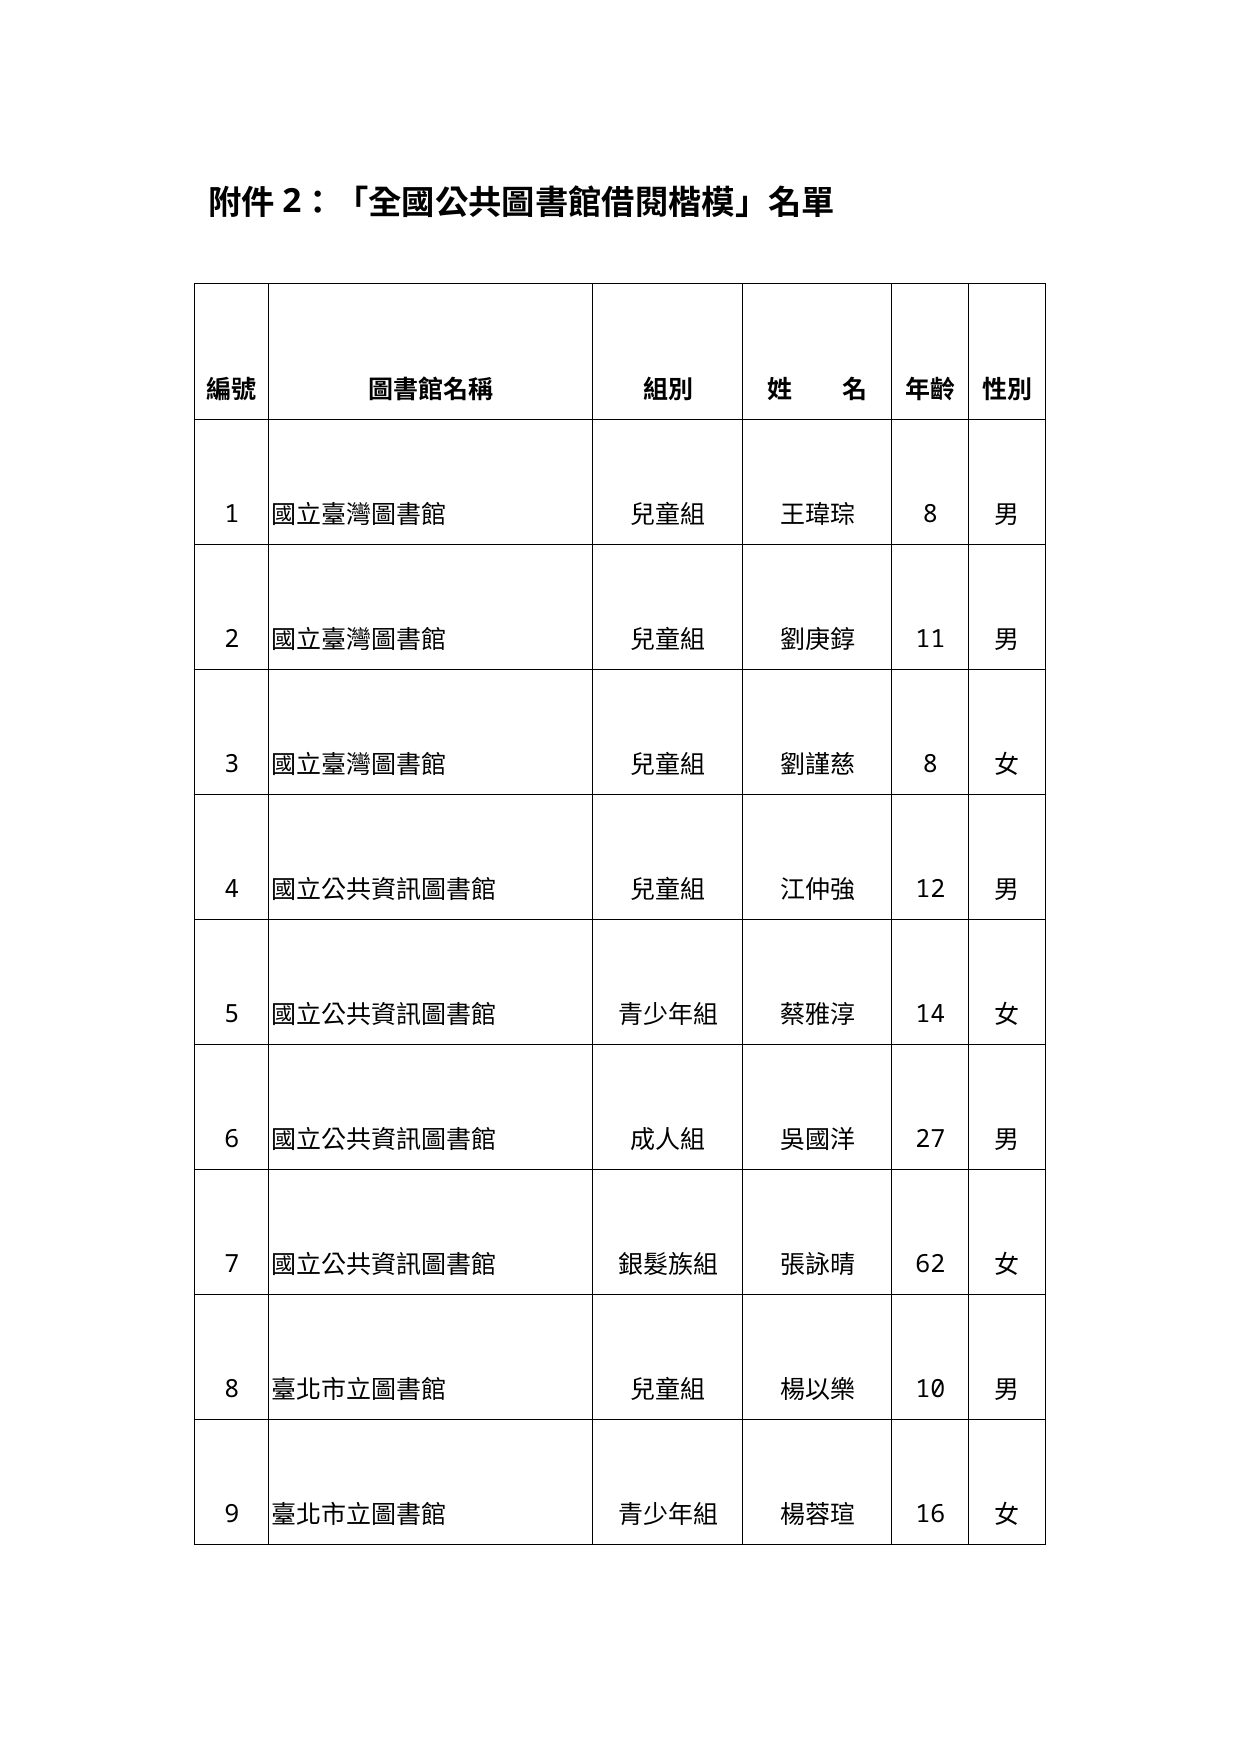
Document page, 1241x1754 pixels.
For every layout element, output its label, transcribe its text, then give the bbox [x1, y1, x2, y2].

table_cell 男 [969, 545, 1045, 669]
table_header 年齡 [892, 284, 968, 419]
table_header 性別 [969, 284, 1045, 419]
table_cell 江仲強 [743, 795, 891, 919]
table_cell 劉庚錞 [743, 545, 891, 669]
table_header 圖書館名稱 [269, 284, 592, 419]
table_cell 兒童組 [593, 795, 742, 919]
table_cell 62 [892, 1170, 968, 1294]
table_header 組別 [593, 284, 742, 419]
table_cell 銀髮族組 [593, 1170, 742, 1294]
table_cell 男 [969, 1295, 1045, 1419]
table_cell 男 [969, 1045, 1045, 1169]
table_cell 3 [195, 670, 268, 794]
table_cell 6 [195, 1045, 268, 1169]
table_cell 國立臺灣圖書館 [269, 670, 592, 794]
table_cell 國立臺灣圖書館 [269, 420, 592, 544]
table_cell 11 [892, 545, 968, 669]
table_cell 女 [969, 1420, 1045, 1544]
table_cell 8 [892, 670, 968, 794]
table_cell 8 [195, 1295, 268, 1419]
table_cell 27 [892, 1045, 968, 1169]
table_cell 9 [195, 1420, 268, 1544]
table_cell 國立臺灣圖書館 [269, 545, 592, 669]
table_cell 女 [969, 670, 1045, 794]
table_cell 16 [892, 1420, 968, 1544]
table_cell 女 [969, 1170, 1045, 1294]
table_cell 4 [195, 795, 268, 919]
table_header 編號 [195, 284, 268, 419]
table_cell 王瑋琮 [743, 420, 891, 544]
table_cell 蔡雅淳 [743, 920, 891, 1044]
table_cell 1 [195, 420, 268, 544]
table_cell 14 [892, 920, 968, 1044]
table_cell 8 [892, 420, 968, 544]
table_cell 臺北市立圖書館 [269, 1295, 592, 1419]
table_cell 兒童組 [593, 545, 742, 669]
table_cell 男 [969, 795, 1045, 919]
table_cell 吳國洋 [743, 1045, 891, 1169]
table_cell 劉謹慈 [743, 670, 891, 794]
table_cell 國立公共資訊圖書館 [269, 795, 592, 919]
table_cell 張詠晴 [743, 1170, 891, 1294]
table_cell 10 [892, 1295, 968, 1419]
table_cell 兒童組 [593, 420, 742, 544]
table_cell 成人組 [593, 1045, 742, 1169]
table_cell 楊以樂 [743, 1295, 891, 1419]
table_cell 男 [969, 420, 1045, 544]
table_cell 5 [195, 920, 268, 1044]
table_cell 國立公共資訊圖書館 [269, 920, 592, 1044]
table_cell 7 [195, 1170, 268, 1294]
table_cell 國立公共資訊圖書館 [269, 1045, 592, 1169]
table_cell 兒童組 [593, 670, 742, 794]
table_cell 楊蓉瑄 [743, 1420, 891, 1544]
table_header 姓 名 [743, 284, 891, 419]
table_cell 青少年組 [593, 1420, 742, 1544]
table_cell 2 [195, 545, 268, 669]
table_cell 臺北市立圖書館 [269, 1420, 592, 1544]
table_cell 兒童組 [593, 1295, 742, 1419]
table_cell 青少年組 [593, 920, 742, 1044]
text 附件2：「全國公共圖書館借閱楷模」名單 [208, 158, 1053, 221]
table_cell 女 [969, 920, 1045, 1044]
table_cell 12 [892, 795, 968, 919]
table_cell 國立公共資訊圖書館 [269, 1170, 592, 1294]
